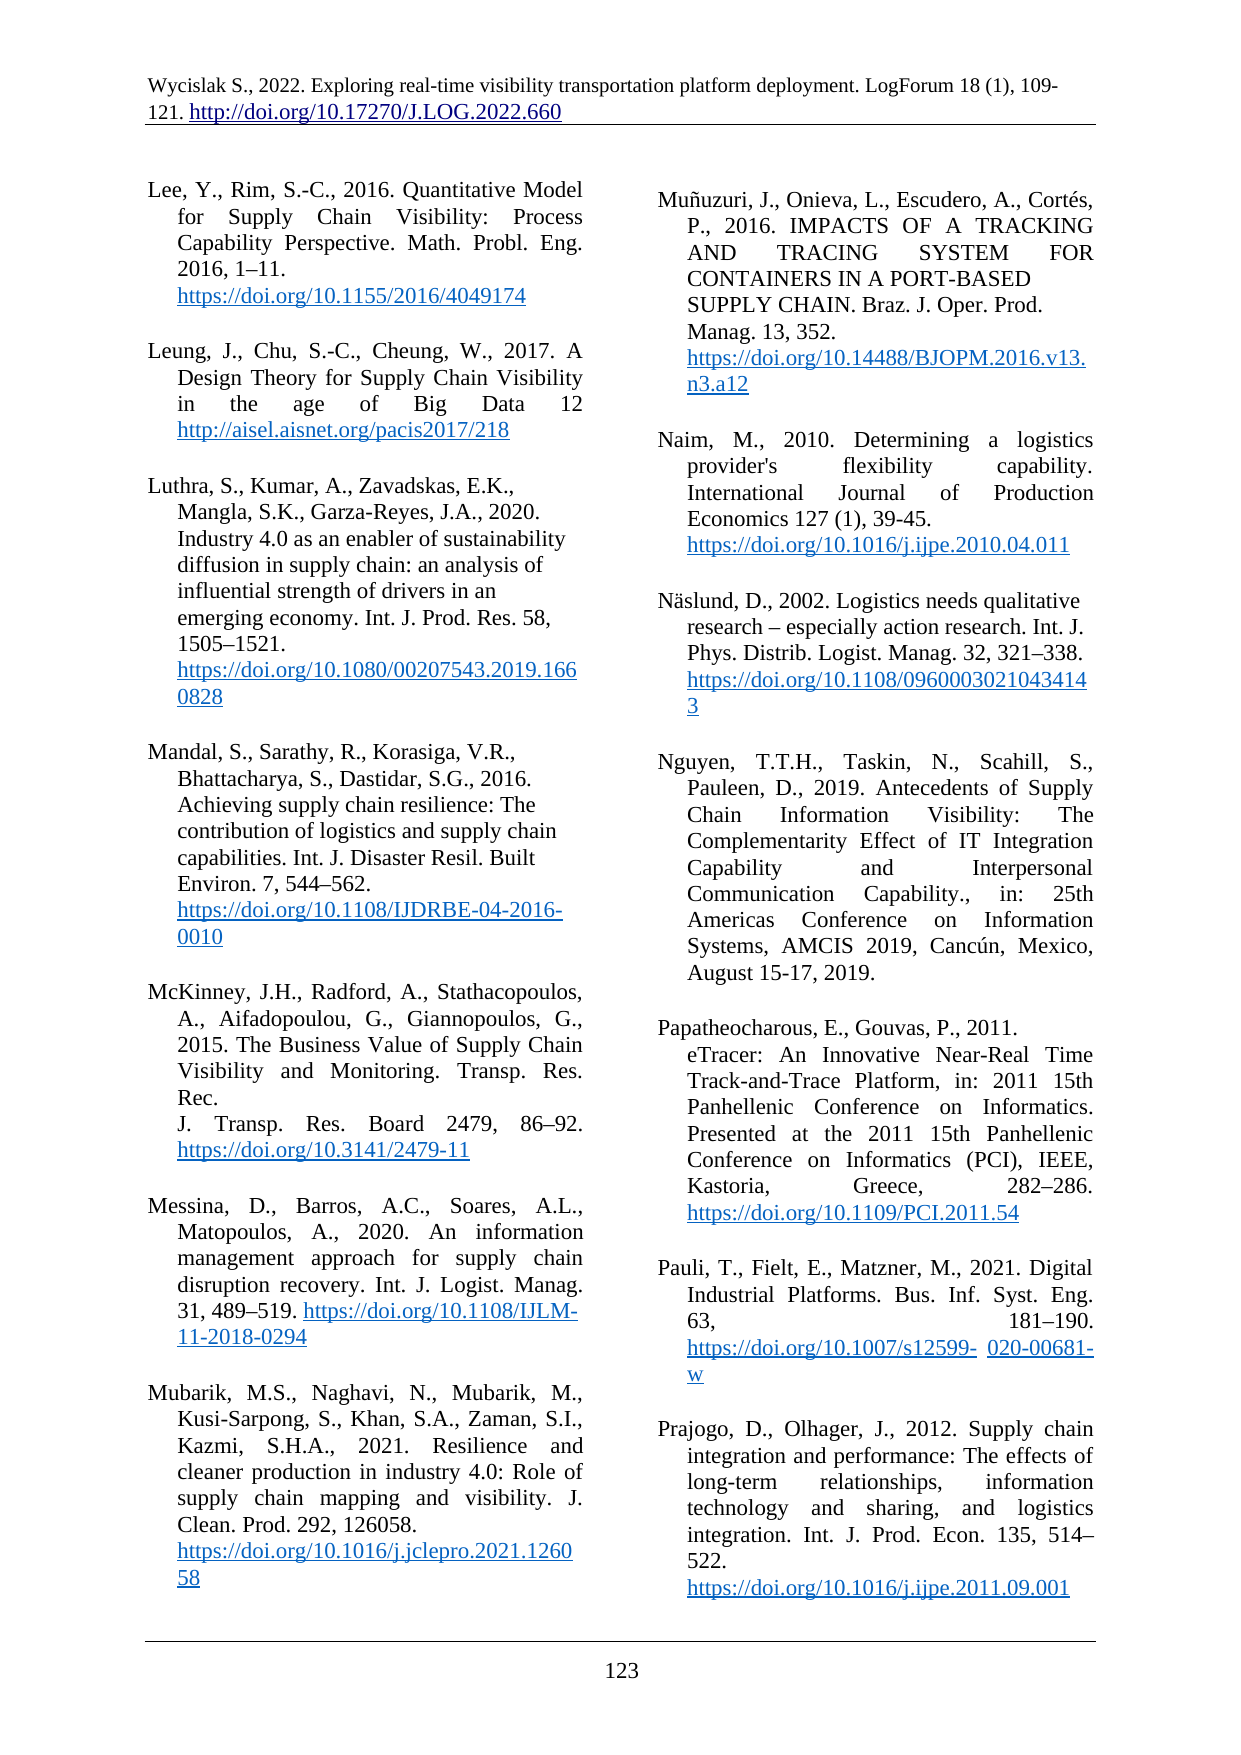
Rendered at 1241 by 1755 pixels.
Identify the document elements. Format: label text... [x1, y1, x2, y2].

text Naim, M., 2010. Determining a logistics provider's flexibility capability. International Journal of Production Economics 127 (1), 39-45. [657, 426, 1094, 531]
text Prajogo, D., Olhager, J., 2012. Supply chain integration and performance: The effects of long-term relationships, information technology and sharing, and logistics integration. Int. J. Prod. Econ. 135, 514–522. https://doi.org/10.1016/j.ijpe.2011.09.001 [657, 1415, 1094, 1600]
text eTracer: An Innovative Near-Real Time Track-and-Trace Platform, in: 2011 15th Panhellenic Conference on Informatics. Presented at the 2011 15th Panhellenic Conference on Informatics (PCI), IEEE, Kastoria, Greece, 282–286. https://doi.org/10.1109/PCI.2011.54 [687, 1041, 1094, 1225]
text Messina, D., Barros, A.C., Soares, A.L., Matopoulos, A., 2020. An information management approach for supply chain disruption recovery. Int. J. Logist. Manag. 31, 489–519. https://doi.org/10.1108/IJLM- [147, 1192, 584, 1323]
text J. Transp. Res. Board 2479, 86–92. https://doi.org/10.3141/2479-11 [177, 1110, 584, 1163]
text Mandal, S., Sarathy, R., Korasiga, V.R., Bhattacharya, S., Dastidar, S.G., 2016. Achieving supply chain resilience: The contribution of logistics and supply chain capabilities. Int. J. Disaster Resil. Built Environ. 7, 544–562. https://doi.org/10.1108/IJDRBE-04-2016- 0010 [147, 738, 584, 949]
text Pauli, T., Fielt, E., Matzner, M., 2021. Digital Industrial Platforms. Bus. Inf. Syst. Eng. 63, 181–190. https://doi.org/10.1007/s12599- 020-00681-w [657, 1254, 1094, 1386]
text Mubarik, M.S., Naghavi, N., Mubarik, M., Kusi-Sarpong, S., Khan, S.A., Zaman, S.I., Kazmi, S.H.A., 2021. Resilience and cleaner production in industry 4.0: Role of supply chain mapping and visibility. J. Clean. Prod. 292, 126058. [147, 1379, 583, 1537]
text Papatheocharous, E., Gouvas, P., 2011. [657, 1014, 1111, 1041]
text https://doi.org/10.1155/2016/4049174 [177, 282, 588, 308]
text SUPPLY CHAIN. Braz. J. Oper. Prod. Manag. 13, 352. https://doi.org/10.14488/BJOPM.2016.v13. n3.a12 [687, 291, 1103, 397]
text https://doi.org/10.1016/j.jclepro.2021.1260 58 [177, 1537, 574, 1590]
text Lee, Y., Rim, S.-C., 2016. Quantitative Model for Supply Chain Visibility: Process Capability Perspective. Math. Probl. Eng. 2016, 1–11. [147, 176, 583, 282]
text Muñuzuri, J., Onieva, L., Escudero, A., Cortés, P., 2016. IMPACTS OF A TRACKING AND TRACING SYSTEM FOR CONTAINERS IN A PORT-BASED [657, 186, 1094, 291]
text McKinney, J.H., Radford, A., Stathacopoulos, A., Aifadopoulou, G., Giannopoulos, G., 2015. The Business Value of Supply Chain Visibility and Monitoring. Transp. Res. Rec. [147, 978, 583, 1110]
text Nguyen, T.T.H., Taskin, N., Scahill, S., Pauleen, D., 2019. Antecedents of Supply Chain Information Visibility: The Complementarity Effect of IT Integration Capability and Interpersonal Communication Capability., in: 25th Americas Conference on Information Systems, AMCIS 2019, Cancún, Mexico, August 15-17, 2019. [657, 748, 1094, 985]
text Näslund, D., 2002. Logistics needs qualitative research – especially action research. Int. J. Phys. Distrib. Logist. Manag. 32, 321–338. https://doi.org/10.1108/0960003021043414 3 [657, 587, 1096, 718]
text Leung, J., Chu, S.-C., Cheung, W., 2017. A Design Theory for Supply Chain Visibility in the age of Big Data 12 http://aisel.aisnet.org/pacis2017/218 [147, 337, 583, 443]
text Luthra, S., Kumar, A., Zavadskas, E.K., Mangla, S.K., Garza-Reyes, J.A., 2020. Industry 4.0 as an enabler of sustainability diffusion in supply chain: an analysis of influential strength of drivers in an emerging economy. Int. J. Prod. Res. 58, 1505–1521. https://doi.org/10.1080/00207543.2019.166 0828 [147, 472, 588, 709]
text https://doi.org/10.1016/j.ijpe.2010.04.011 [687, 531, 1111, 558]
text 11-2018-0294 [177, 1323, 588, 1350]
